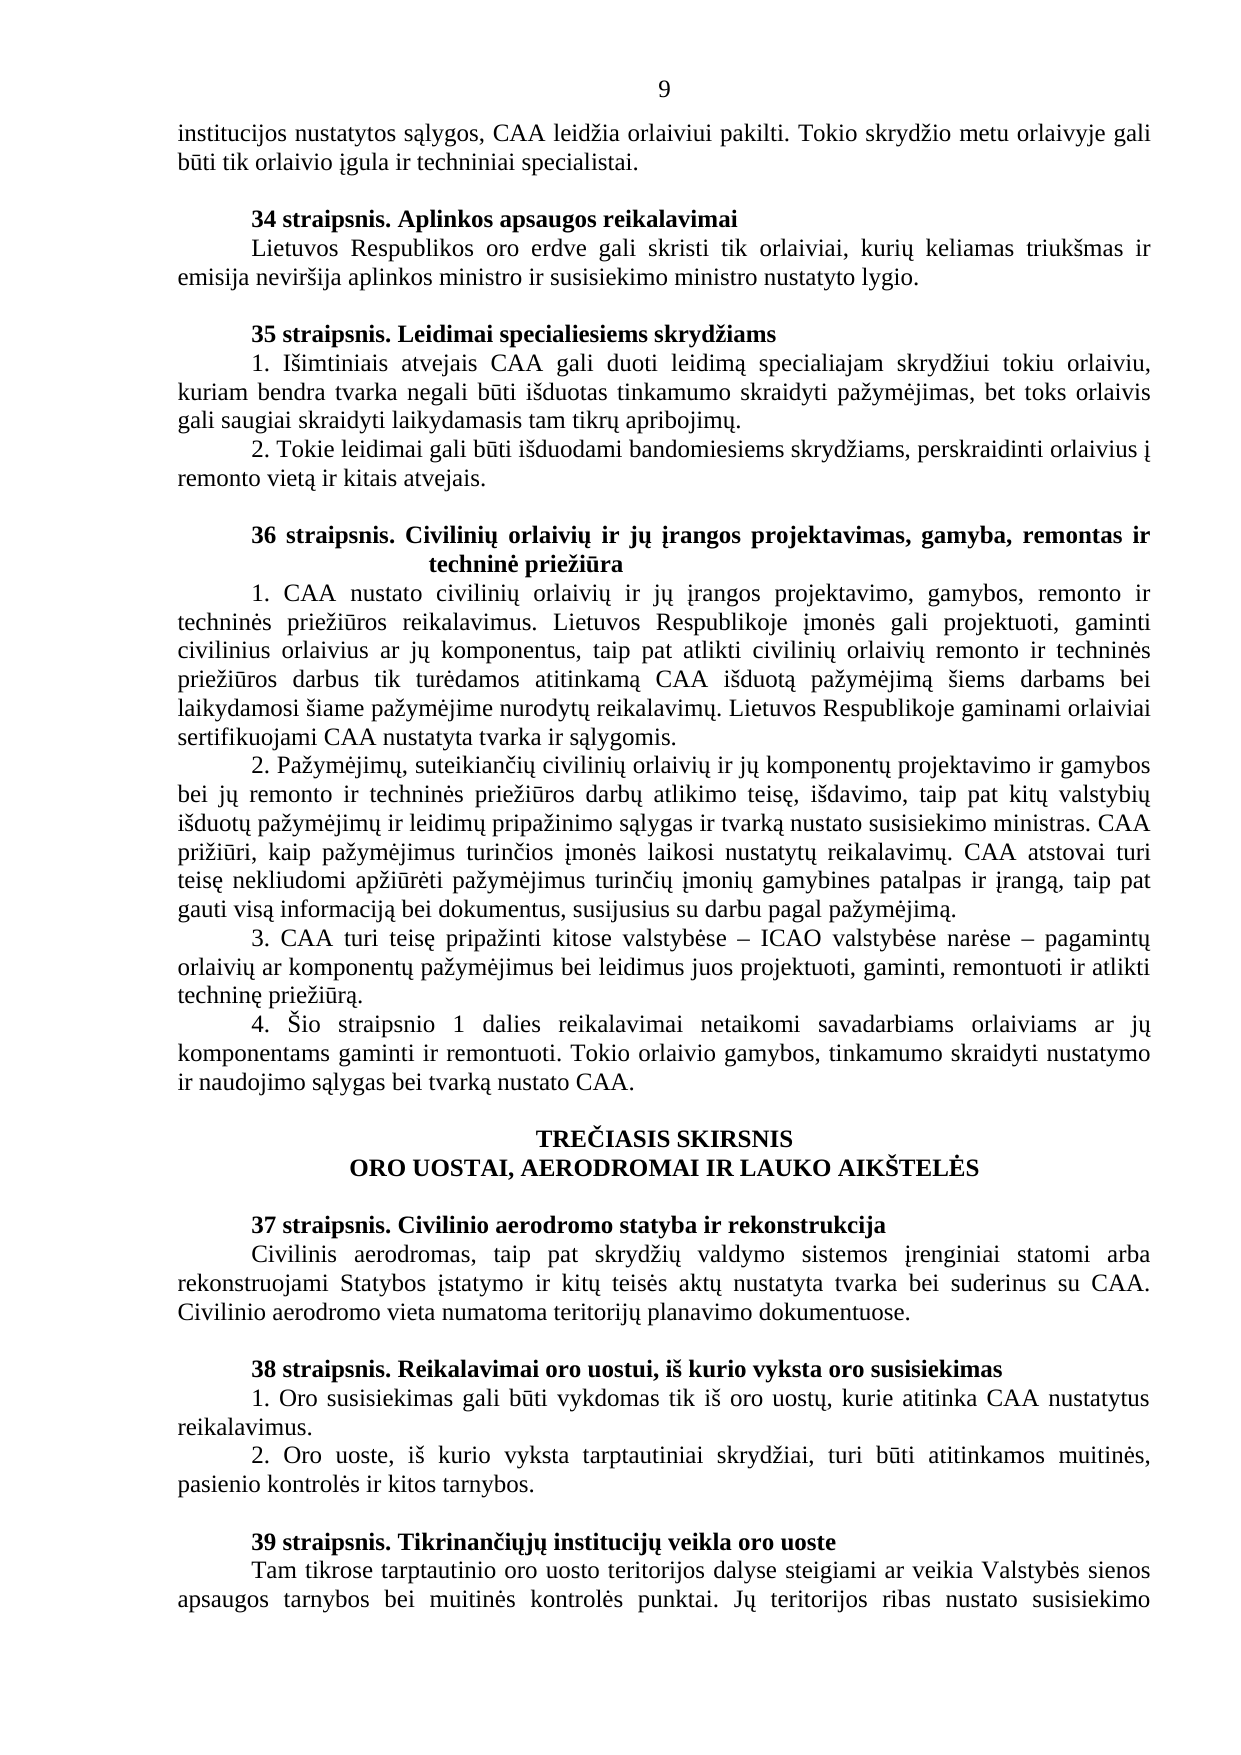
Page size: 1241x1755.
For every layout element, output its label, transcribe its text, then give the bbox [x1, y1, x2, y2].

text 2. Oro uoste, iš kurio vyksta tarptautiniai skrydžiai, turi būti atitinkamos muitinės, pasienio kontrolės ir kitos tarnybos. [177, 1441, 1152, 1498]
text 1. Išimtiniais atvejais CAA gali duoti leidimą specialiajam skrydžiui tokiu orlaiviu, kuriam bendra tvarka negali būti išduotas tinkamumo skraidyti pažymėjimas, bet toks orlaivis gali saugiai skraidyti laikydamasis tam tikrų apribojimų. [177, 348, 1152, 434]
text 34 straipsnis. Aplinkos apsaugos reikalavimai [177, 204, 1152, 233]
text 2. Tokie leidimai gali būti išduodami bandomiesiems skrydžiams, perskraidinti orlaivius į remonto vietą ir kitais atvejais. [177, 434, 1152, 492]
text 4. Šio straipsnio 1 dalies reikalavimai netaikomi savadarbiams orlaiviams ar jų komponentams gaminti ir remontuoti. Tokio orlaivio gamybos, tinkamumo skraidyti nustatymo ir naudojimo sąlygas bei tvarką nustato CAA. [177, 1009, 1152, 1096]
text 39 straipsnis. Tikrinančiųjų institucijų veikla oro uoste [177, 1527, 1152, 1556]
text Lietuvos Respublikos oro erdve gali skristi tik orlaiviai, kurių keliamas triukšmas ir emisija neviršija aplinkos ministro ir susisiekimo ministro nustatyto lygio. [177, 233, 1152, 291]
text 35 straipsnis. Leidimai specialiesiems skrydžiams [177, 319, 1152, 348]
text 37 straipsnis. Civilinio aerodromo statyba ir rekonstrukcija [177, 1211, 1152, 1239]
text 38 straipsnis. Reikalavimai oro uostui, iš kurio vyksta oro susisiekimas [177, 1354, 1152, 1383]
text 36 straipsnis. Civilinių orlaivių ir jų įrangos projektavimas, gamyba, remontas ir techninė priežiūra [251, 521, 1152, 578]
text Civilinis aerodromas, taip pat skrydžių valdymo sistemos įrenginiai statomi arba rekonstruojami Statybos įstatymo ir kitų teisės aktų nustatyta tvarka bei suderinus su CAA. Civilinio aerodromo vieta numatoma teritorijų planavimo dokumentuose. [177, 1239, 1152, 1326]
text institucijos nustatytos sąlygos, CAA leidžia orlaiviui pakilti. Tokio skrydžio metu orlaivyje gali būti tik orlaivio įgula ir techniniai specialistai. [177, 118, 1152, 176]
text 1. Oro susisiekimas gali būti vykdomas tik iš oro uostų, kurie atitinka CAA nustatytus reikalavimus. [177, 1383, 1152, 1441]
text 2. Pažymėjimų, suteikiančių civilinių orlaivių ir jų komponentų projektavimo ir gamybos bei jų remonto ir techninės priežiūros darbų atlikimo teisę, išdavimo, taip pat kitų valstybių išduotų pažymėjimų ir leidimų pripažinimo sąlygas ir tvarką nustato susisiekimo ministras. CAA prižiūri, kaip pažymėjimus turinčios įmonės laikosi nustatytų reikalavimų. CAA atstovai turi teisę nekliudomi apžiūrėti pažymėjimus turinčių įmonių gamybines patalpas ir įrangą, taip pat gauti visą informaciją bei dokumentus, susijusius su darbu pagal pažymėjimą. [177, 751, 1152, 923]
text 1. CAA nustato civilinių orlaivių ir jų įrangos projektavimo, gamybos, remonto ir techninės priežiūros reikalavimus. Lietuvos Respublikoje įmonės gali projektuoti, gaminti civilinius orlaivius ar jų komponentus, taip pat atlikti civilinių orlaivių remonto ir techninės priežiūros darbus tik turėdamos atitinkamą CAA išduotą pažymėjimą šiems darbams bei laikydamosi šiame pažymėjime nurodytų reikalavimų. Lietuvos Respublikoje gaminami orlaiviai sertifikuojami CAA nustatyta tvarka ir sąlygomis. [177, 578, 1152, 751]
text Tam tikrose tarptautinio oro uosto teritorijos dalyse steigiami ar veikia Valstybės sienos apsaugos tarnybos bei muitinės kontrolės punktai. Jų teritorijos ribas nustato susisiekimo [177, 1556, 1152, 1613]
text Trečiasis skirsnis [177, 1124, 1152, 1153]
text 3. CAA turi teisę pripažinti kitose valstybėse – ICAO valstybėse narėse – pagamintų orlaivių ar komponentų pažymėjimus bei leidimus juos projektuoti, gaminti, remontuoti ir atlikti techninę priežiūrą. [177, 923, 1152, 1009]
text ORO UOSTAI, AERODROMAI IR LAUKO AIKŠTELĖS [177, 1153, 1152, 1182]
